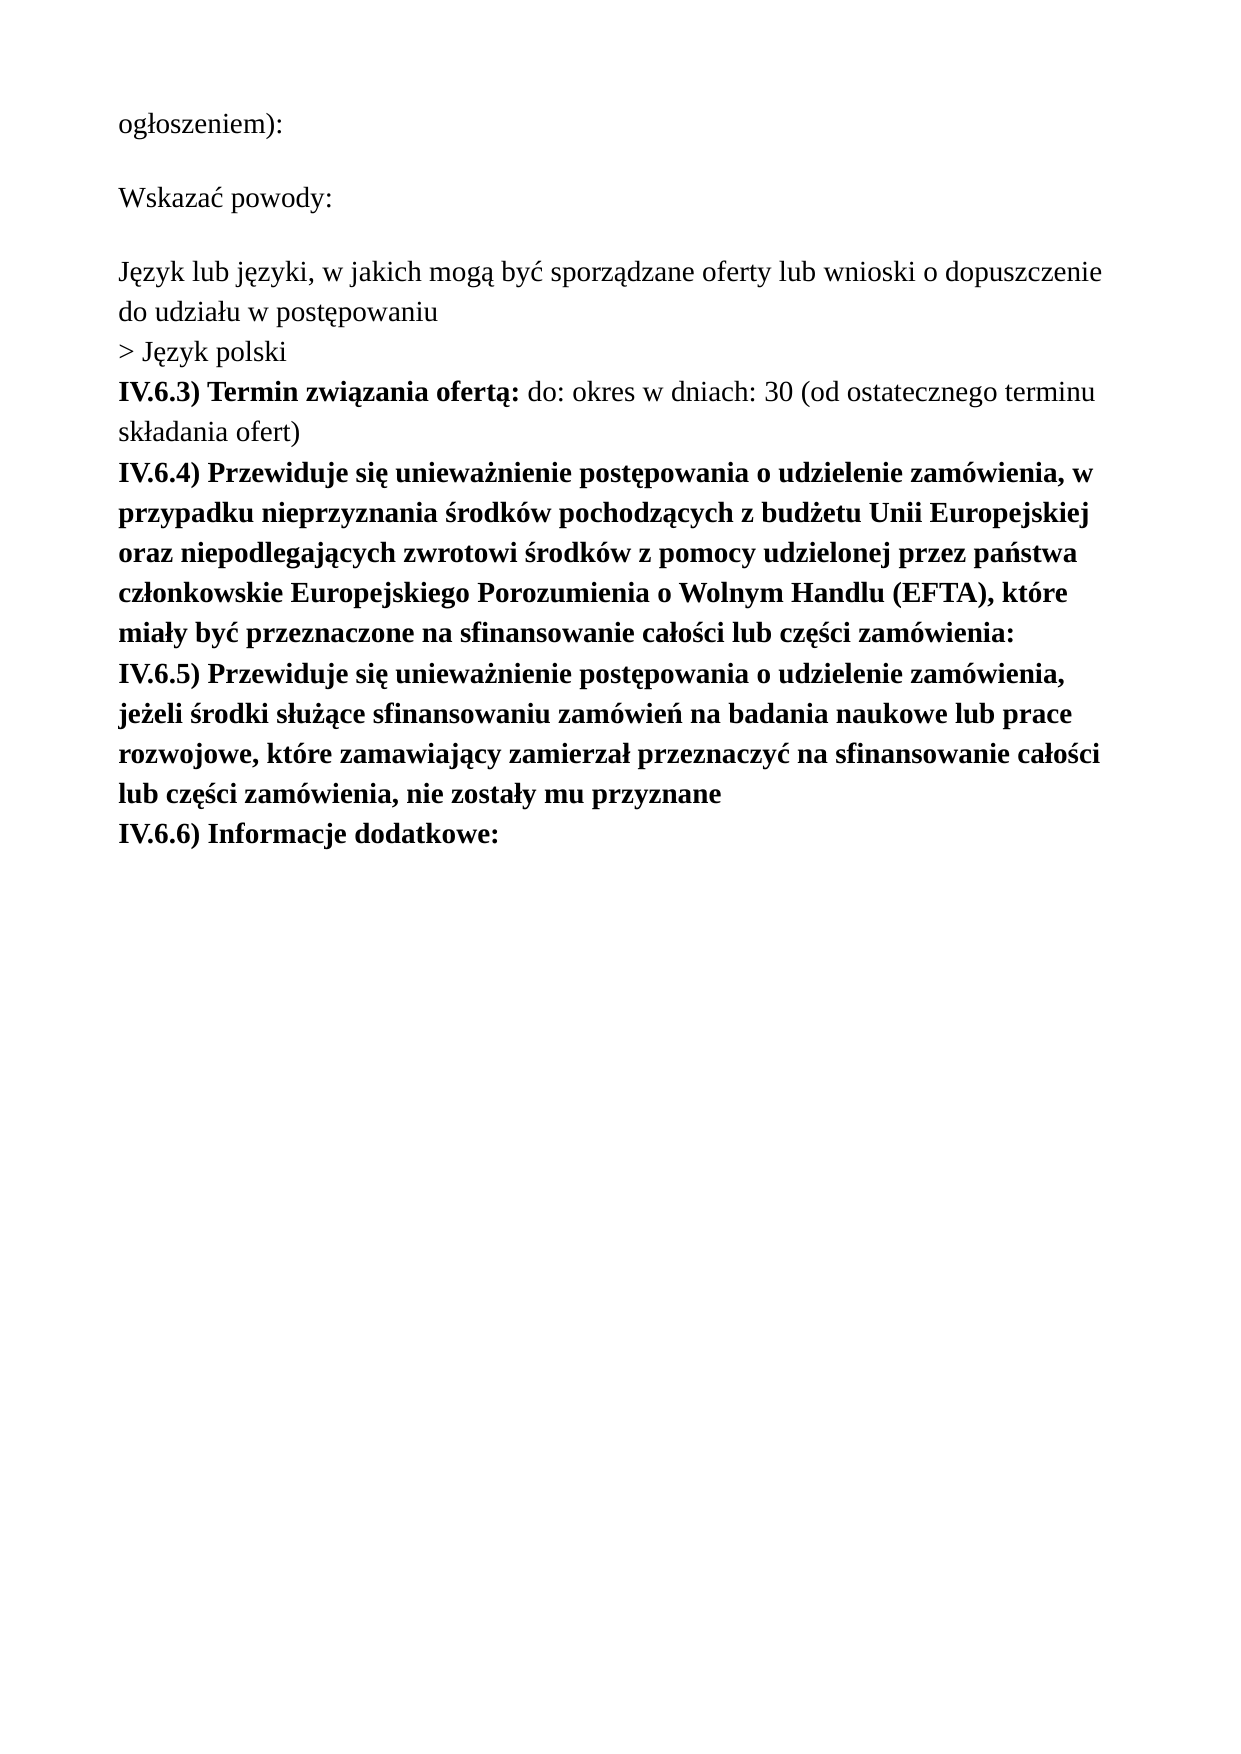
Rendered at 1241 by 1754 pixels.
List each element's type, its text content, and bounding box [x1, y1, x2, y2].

text ogłoszeniem): Wskazać powody: Język lub języki, w jakich mogą być sporządzane oferty lub wnioski o dopuszczenie do udziału w postępowaniu > Język polski IV.6.3) Termin związania ofertą: do: okres w dniach: 30 (od ostatecznego terminu składania ofert) IV.6.4) Przewiduje się unieważnienie postępowania o udzielenie zamówienia, w przypadku nieprzyznania środków pochodzących z budżetu Unii Europejskiej oraz niepodlegających zwrotowi środków z pomocy udzielonej przez państwa członkowskie Europejskiego Porozumienia o Wolnym Handlu (EFTA), które miały być przeznaczone na sfinansowanie całości lub części zamówienia: IV.6.5) Przewiduje się unieważnienie postępowania o udzielenie zamówienia, jeżeli środki służące sfinansowaniu zamówień na badania naukowe lub prace rozwojowe, które zamawiający zamierzał przeznaczyć na sfinansowanie całości lub części zamówienia, nie zostały mu przyznane IV.6.6) Informacje dodatkowe: [118, 106, 1122, 850]
